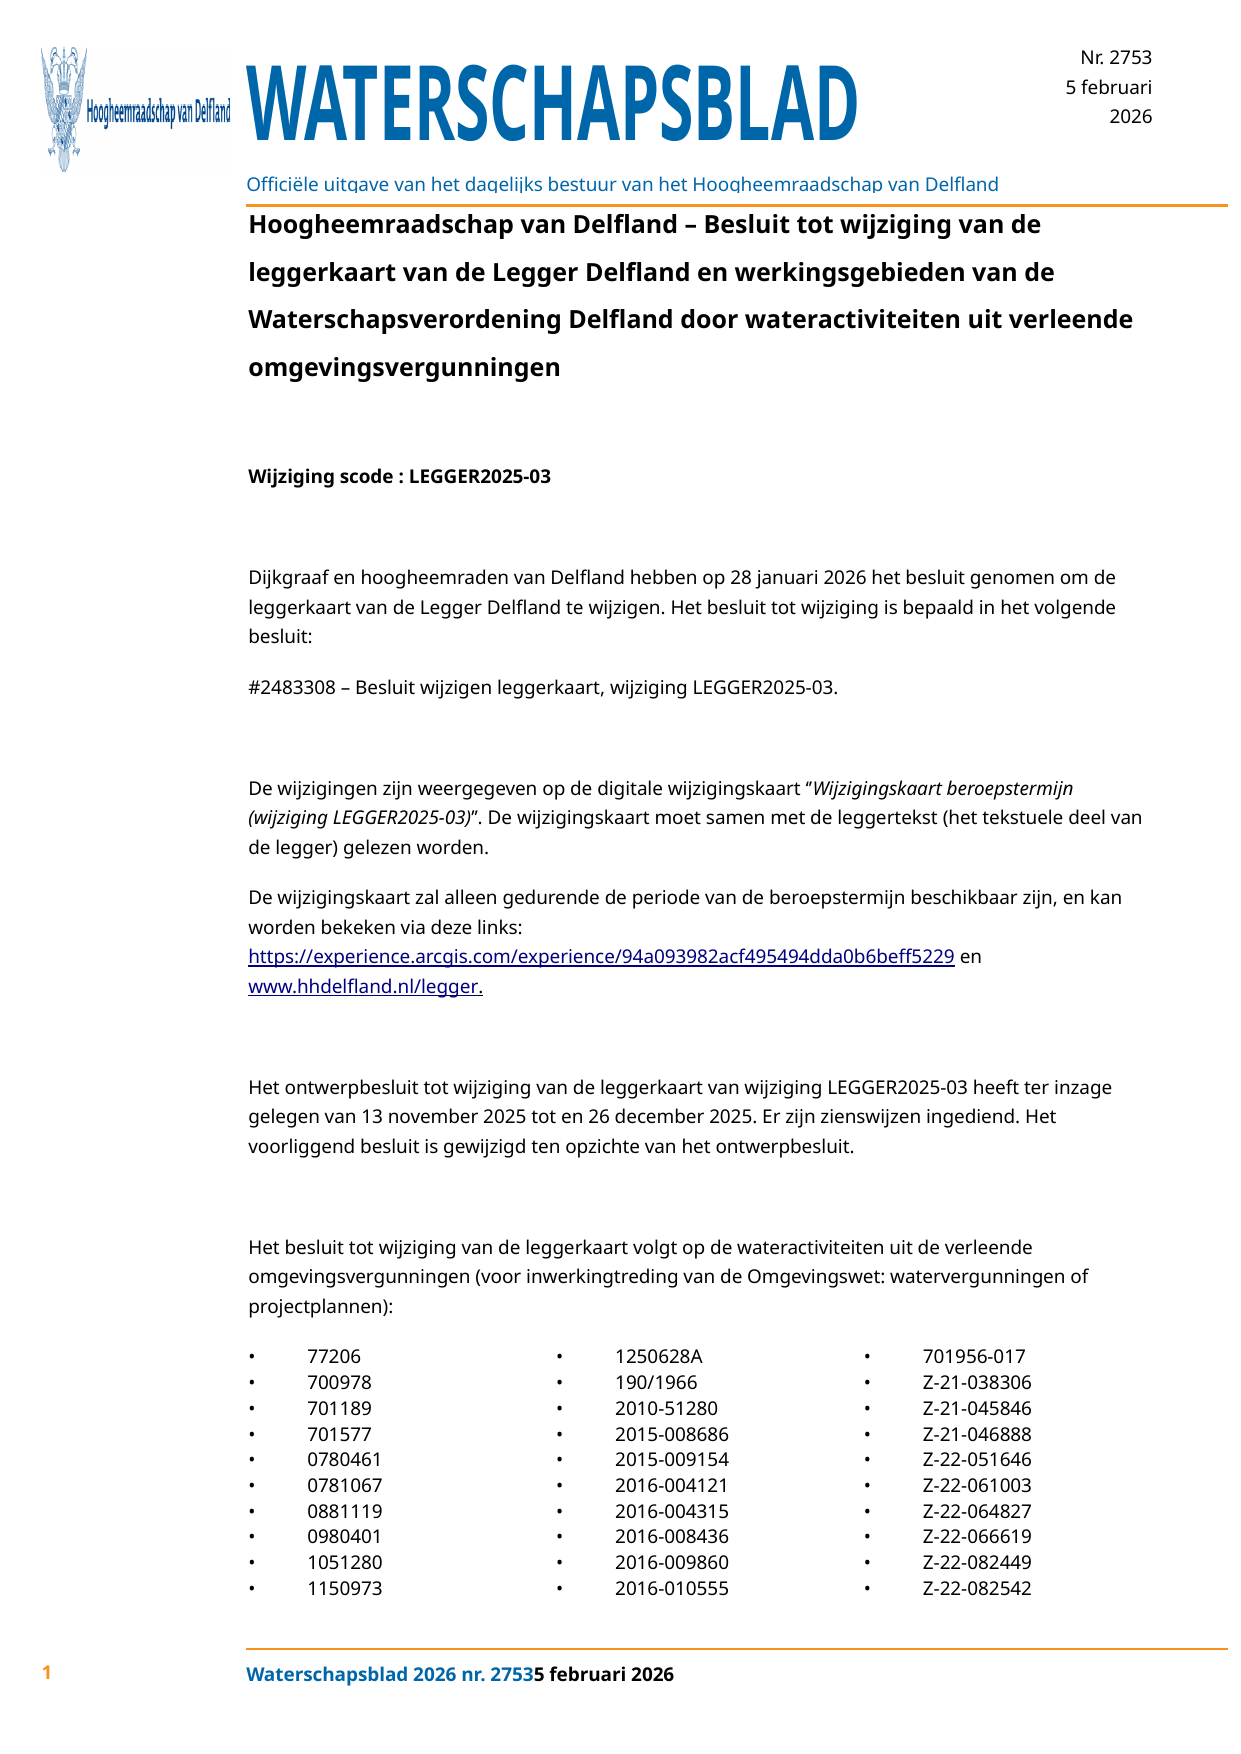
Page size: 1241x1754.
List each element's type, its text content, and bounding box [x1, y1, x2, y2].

table_cell 1051280 [248, 1550, 556, 1575]
table_cell Z-21-045846 [864, 1395, 1152, 1421]
table_cell Z-21-046888 [864, 1421, 1152, 1447]
table_header 77206 [248, 1344, 556, 1369]
table_cell 0780461 [248, 1447, 556, 1472]
text Hoogheemraadschap van Delfland – Besluit tot wijziging van de leggerkaart van de Legger Delfland en werkingsgebieden van de Waterschapsverordening Delfland door wateractiviteiten uit verleende omgevingsvergunningen [248, 207, 1152, 384]
table_cell Z-21-038306 [864, 1369, 1152, 1395]
table_cell Z-22-082542 [864, 1575, 1152, 1601]
table_cell Z-22-051646 [864, 1447, 1152, 1472]
text #2483308 – Besluit wijzigen leggerkaart, wijziging LEGGER2025-03. [248, 674, 1152, 700]
text De wijzigingskaart zal alleen gedurende de periode van de beroepstermijn beschikbaar zijn, en kan worden bekeken via deze links: https://experience.arcgis.com/experience/94a093982acf495494dda0b6beff5229 en www.hhdelfland.nl/legger. [248, 884, 1152, 999]
text Wijziging scode : LEGGER2025-03 [248, 463, 1152, 489]
text Het ontwerpbesluit tot wijziging van de leggerkaart van wijziging LEGGER2025-03 heeft ter inzage gelegen van 13 november 2025 tot en 26 december 2025. Er zijn zienswijzen ingediend. Het voorliggend besluit is gewijzigd ten opzichte van het ontwerpbesluit. [248, 1074, 1152, 1159]
table_cell 2016-004315 [556, 1498, 864, 1524]
table_cell 701189 [248, 1395, 556, 1421]
text Het besluit tot wijziging van de leggerkaart volgt op de wateractiviteiten uit de verleende omgevingsvergunningen (voor inwerkingtreding van de Omgevingswet: watervergunningen of projectplannen): [248, 1234, 1152, 1319]
table_cell 2016-010555 [556, 1575, 864, 1601]
table_cell Z-22-066619 [864, 1524, 1152, 1549]
table_cell 2015-008686 [556, 1421, 864, 1447]
table_cell Z-22-064827 [864, 1498, 1152, 1524]
table_header 701956-017 [864, 1344, 1152, 1369]
table_cell 2010-51280 [556, 1395, 864, 1421]
table_cell 1150973 [248, 1575, 556, 1601]
text Dijkgraaf en hoogheemraden van Delfland hebben op 28 januari 2026 het besluit genomen om de leggerkaart van de Legger Delfland te wijzigen. Het besluit tot wijziging is bepaald in het volgende besluit: [248, 564, 1152, 649]
picture [41, 47, 231, 172]
table_cell Z-22-082449 [864, 1550, 1152, 1575]
text De wijzigingen zijn weergegeven op de digitale wijzigingskaart ‘’Wijzigingskaart beroepstermijn (wijziging LEGGER2025-03)’’. De wijzigingskaart moet samen met de leggertekst (het tekstuele deel van de legger) gelezen worden. [248, 775, 1152, 860]
table_cell 2016-004121 [556, 1472, 864, 1498]
table_cell 2016-009860 [556, 1550, 864, 1575]
table_cell 2016-008436 [556, 1524, 864, 1549]
table_cell 0980401 [248, 1524, 556, 1549]
table_cell 701577 [248, 1421, 556, 1447]
table_cell 700978 [248, 1369, 556, 1395]
table_header 1250628A [556, 1344, 864, 1369]
table_cell Z-22-061003 [864, 1472, 1152, 1498]
table_cell 2015-009154 [556, 1447, 864, 1472]
table_cell 190/1966 [556, 1369, 864, 1395]
table_cell 0881119 [248, 1498, 556, 1524]
table_cell 0781067 [248, 1472, 556, 1498]
